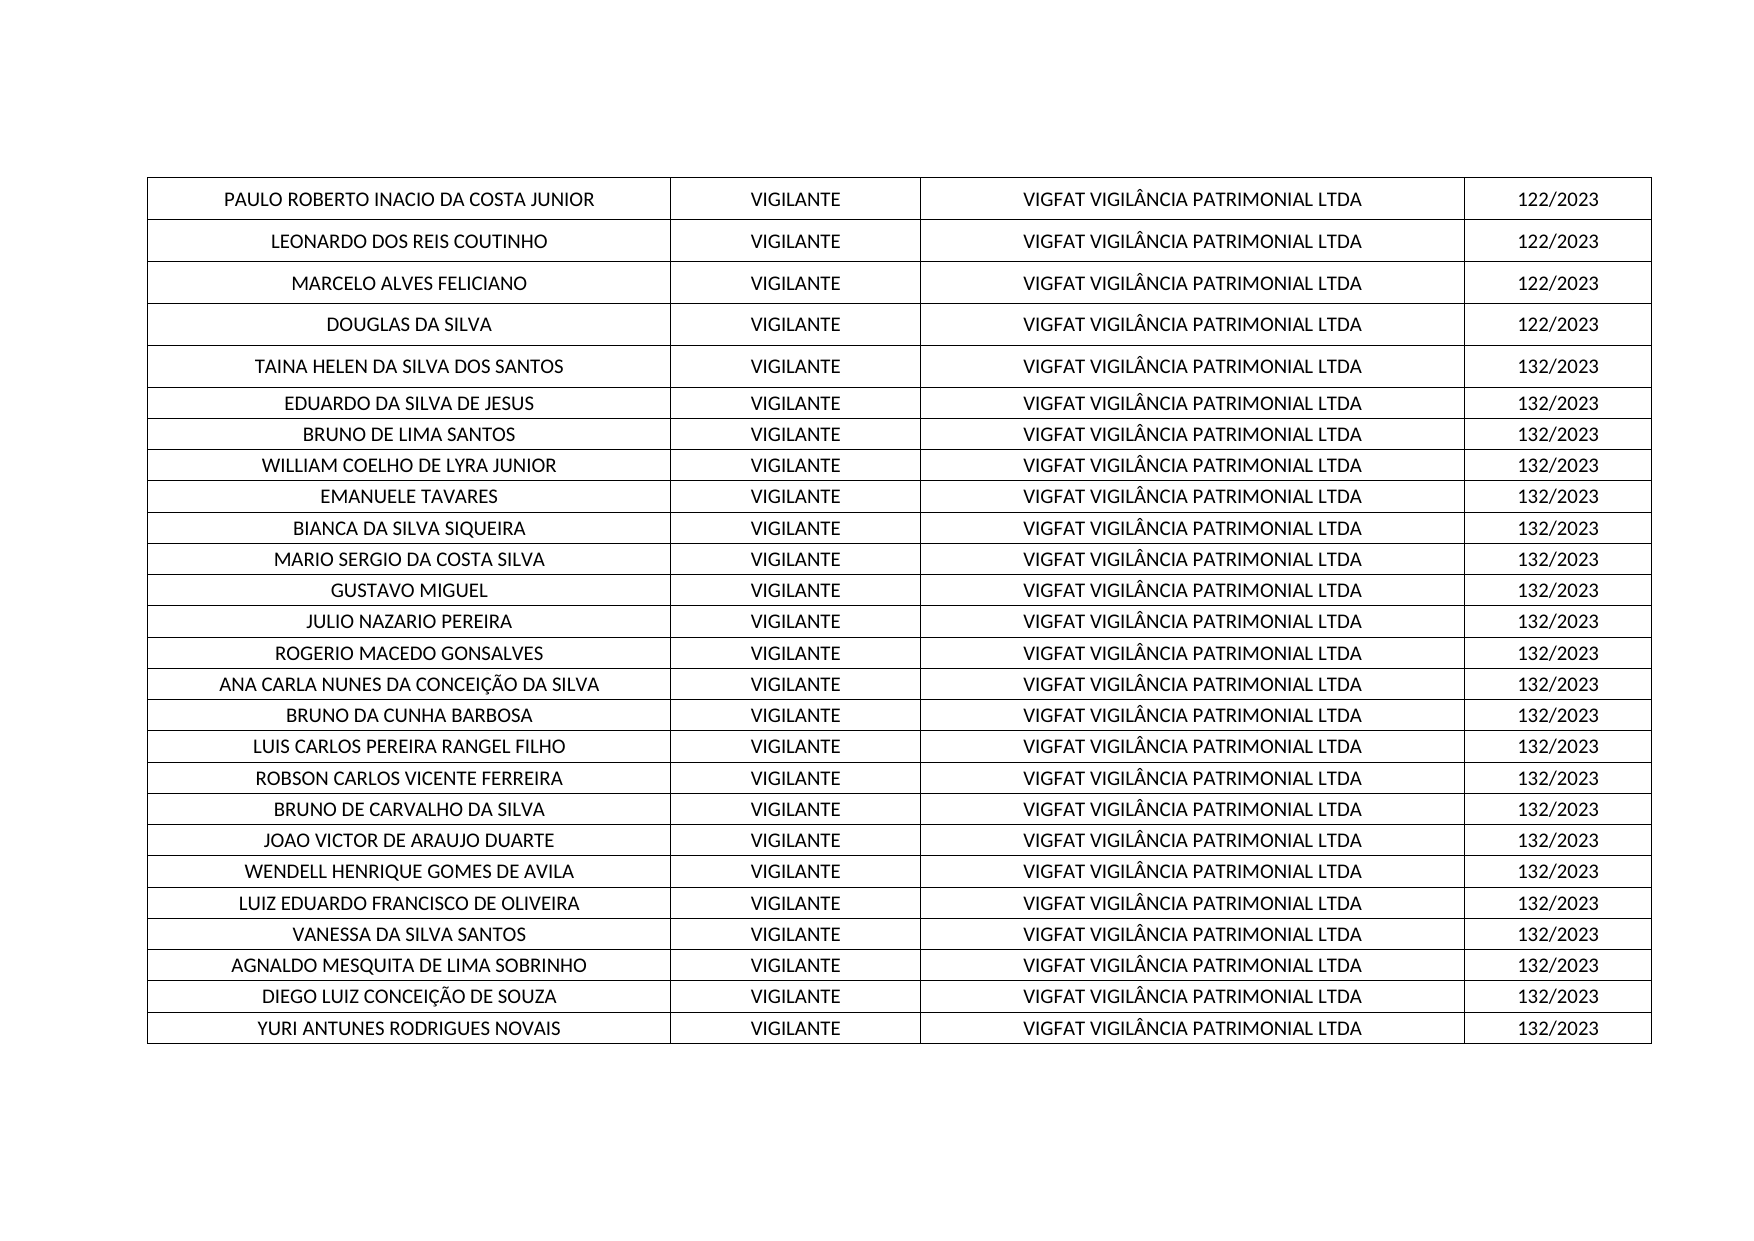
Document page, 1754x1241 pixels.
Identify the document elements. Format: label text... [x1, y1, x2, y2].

table_cell VIGFAT VIGILÂNCIA PATRIMONIAL LTDA [921, 856, 1464, 887]
table_cell 132/2023 [1465, 606, 1651, 637]
table_cell VIGFAT VIGILÂNCIA PATRIMONIAL LTDA [921, 178, 1464, 219]
table_cell ANA CARLA NUNES DA CONCEIÇÃO DA SILVA [148, 669, 670, 699]
table_cell VIGILANTE [671, 763, 920, 793]
table_cell 132/2023 [1465, 919, 1651, 949]
table_cell VIGILANTE [671, 731, 920, 762]
table_cell TAINA HELEN DA SILVA DOS SANTOS [148, 346, 670, 387]
table_cell WILLIAM COELHO DE LYRA JUNIOR [148, 450, 670, 480]
table_cell VIGILANTE [671, 888, 920, 918]
table_cell VIGFAT VIGILÂNCIA PATRIMONIAL LTDA [921, 981, 1464, 1012]
table_cell VIGILANTE [671, 513, 920, 543]
table_cell VIGILANTE [671, 220, 920, 261]
table_cell VIGFAT VIGILÂNCIA PATRIMONIAL LTDA [921, 606, 1464, 637]
table_cell VIGILANTE [671, 388, 920, 418]
table_cell VIGFAT VIGILÂNCIA PATRIMONIAL LTDA [921, 262, 1464, 303]
table_cell 132/2023 [1465, 419, 1651, 449]
table_cell VIGFAT VIGILÂNCIA PATRIMONIAL LTDA [921, 919, 1464, 949]
table_cell VIGFAT VIGILÂNCIA PATRIMONIAL LTDA [921, 450, 1464, 480]
table_cell VIGFAT VIGILÂNCIA PATRIMONIAL LTDA [921, 731, 1464, 762]
table_cell MARIO SERGIO DA COSTA SILVA [148, 544, 670, 574]
table_cell 132/2023 [1465, 669, 1651, 699]
table_cell DIEGO LUIZ CONCEIÇÃO DE SOUZA [148, 981, 670, 1012]
table_cell 132/2023 [1465, 346, 1651, 387]
table_cell LUIZ EDUARDO FRANCISCO DE OLIVEIRA [148, 888, 670, 918]
table_cell VIGFAT VIGILÂNCIA PATRIMONIAL LTDA [921, 220, 1464, 261]
table_cell VIGFAT VIGILÂNCIA PATRIMONIAL LTDA [921, 700, 1464, 730]
table_cell MARCELO ALVES FELICIANO [148, 262, 670, 303]
table_cell BRUNO DE LIMA SANTOS [148, 419, 670, 449]
table_cell VIGILANTE [671, 481, 920, 512]
table_cell JULIO NAZARIO PEREIRA [148, 606, 670, 637]
table_cell VIGILANTE [671, 575, 920, 605]
table_cell 132/2023 [1465, 1013, 1651, 1043]
table_cell VIGFAT VIGILÂNCIA PATRIMONIAL LTDA [921, 346, 1464, 387]
table_cell VIGFAT VIGILÂNCIA PATRIMONIAL LTDA [921, 388, 1464, 418]
table_cell 132/2023 [1465, 450, 1651, 480]
table_cell 132/2023 [1465, 513, 1651, 543]
table_cell BIANCA DA SILVA SIQUEIRA [148, 513, 670, 543]
table_cell VIGILANTE [671, 544, 920, 574]
table_cell VIGFAT VIGILÂNCIA PATRIMONIAL LTDA [921, 763, 1464, 793]
table_cell ROGERIO MACEDO GONSALVES [148, 638, 670, 668]
table_cell 132/2023 [1465, 544, 1651, 574]
table_cell VIGILANTE [671, 825, 920, 855]
table_cell 132/2023 [1465, 888, 1651, 918]
table_cell PAULO ROBERTO INACIO DA COSTA JUNIOR [148, 178, 670, 219]
table_cell 132/2023 [1465, 388, 1651, 418]
table_cell VIGFAT VIGILÂNCIA PATRIMONIAL LTDA [921, 888, 1464, 918]
table_cell VIGILANTE [671, 950, 920, 980]
table_cell VIGILANTE [671, 419, 920, 449]
table_cell GUSTAVO MIGUEL [148, 575, 670, 605]
table_cell VIGILANTE [671, 606, 920, 637]
table_cell VIGFAT VIGILÂNCIA PATRIMONIAL LTDA [921, 575, 1464, 605]
table_cell VIGILANTE [671, 856, 920, 887]
table_cell VIGILANTE [671, 1013, 920, 1043]
table_cell BRUNO DA CUNHA BARBOSA [148, 700, 670, 730]
table_cell BRUNO DE CARVALHO DA SILVA [148, 794, 670, 824]
table_cell VIGFAT VIGILÂNCIA PATRIMONIAL LTDA [921, 825, 1464, 855]
table_cell 132/2023 [1465, 981, 1651, 1012]
table_cell 132/2023 [1465, 856, 1651, 887]
table_cell VIGFAT VIGILÂNCIA PATRIMONIAL LTDA [921, 669, 1464, 699]
table_cell 132/2023 [1465, 638, 1651, 668]
table_cell JOAO VICTOR DE ARAUJO DUARTE [148, 825, 670, 855]
table_cell VANESSA DA SILVA SANTOS [148, 919, 670, 949]
table_cell VIGFAT VIGILÂNCIA PATRIMONIAL LTDA [921, 1013, 1464, 1043]
table_cell VIGILANTE [671, 346, 920, 387]
table_cell 122/2023 [1465, 304, 1651, 345]
table_cell VIGILANTE [671, 178, 920, 219]
table_cell VIGILANTE [671, 700, 920, 730]
table_cell AGNALDO MESQUITA DE LIMA SOBRINHO [148, 950, 670, 980]
table_cell VIGFAT VIGILÂNCIA PATRIMONIAL LTDA [921, 950, 1464, 980]
table_cell VIGILANTE [671, 669, 920, 699]
table_cell VIGFAT VIGILÂNCIA PATRIMONIAL LTDA [921, 481, 1464, 512]
table_cell 122/2023 [1465, 262, 1651, 303]
table_cell VIGILANTE [671, 919, 920, 949]
table_cell LEONARDO DOS REIS COUTINHO [148, 220, 670, 261]
table_cell YURI ANTUNES RODRIGUES NOVAIS [148, 1013, 670, 1043]
table_cell VIGILANTE [671, 450, 920, 480]
table_cell 132/2023 [1465, 575, 1651, 605]
table_cell VIGFAT VIGILÂNCIA PATRIMONIAL LTDA [921, 544, 1464, 574]
table_cell VIGFAT VIGILÂNCIA PATRIMONIAL LTDA [921, 513, 1464, 543]
table_cell VIGFAT VIGILÂNCIA PATRIMONIAL LTDA [921, 638, 1464, 668]
table_cell 132/2023 [1465, 731, 1651, 762]
table_cell VIGILANTE [671, 262, 920, 303]
table_cell VIGFAT VIGILÂNCIA PATRIMONIAL LTDA [921, 794, 1464, 824]
table_cell 132/2023 [1465, 700, 1651, 730]
table_cell VIGILANTE [671, 794, 920, 824]
table_cell VIGILANTE [671, 638, 920, 668]
table_cell 132/2023 [1465, 481, 1651, 512]
table_cell VIGFAT VIGILÂNCIA PATRIMONIAL LTDA [921, 304, 1464, 345]
table_cell EMANUELE TAVARES [148, 481, 670, 512]
table_cell 132/2023 [1465, 950, 1651, 980]
table_cell ROBSON CARLOS VICENTE FERREIRA [148, 763, 670, 793]
table_cell VIGILANTE [671, 304, 920, 345]
table_cell 122/2023 [1465, 220, 1651, 261]
table_cell WENDELL HENRIQUE GOMES DE AVILA [148, 856, 670, 887]
table_cell 132/2023 [1465, 825, 1651, 855]
table_cell VIGILANTE [671, 981, 920, 1012]
table_cell 122/2023 [1465, 178, 1651, 219]
table_cell VIGFAT VIGILÂNCIA PATRIMONIAL LTDA [921, 419, 1464, 449]
table_cell DOUGLAS DA SILVA [148, 304, 670, 345]
table_cell 132/2023 [1465, 763, 1651, 793]
table_cell LUIS CARLOS PEREIRA RANGEL FILHO [148, 731, 670, 762]
table_cell EDUARDO DA SILVA DE JESUS [148, 388, 670, 418]
table_cell 132/2023 [1465, 794, 1651, 824]
